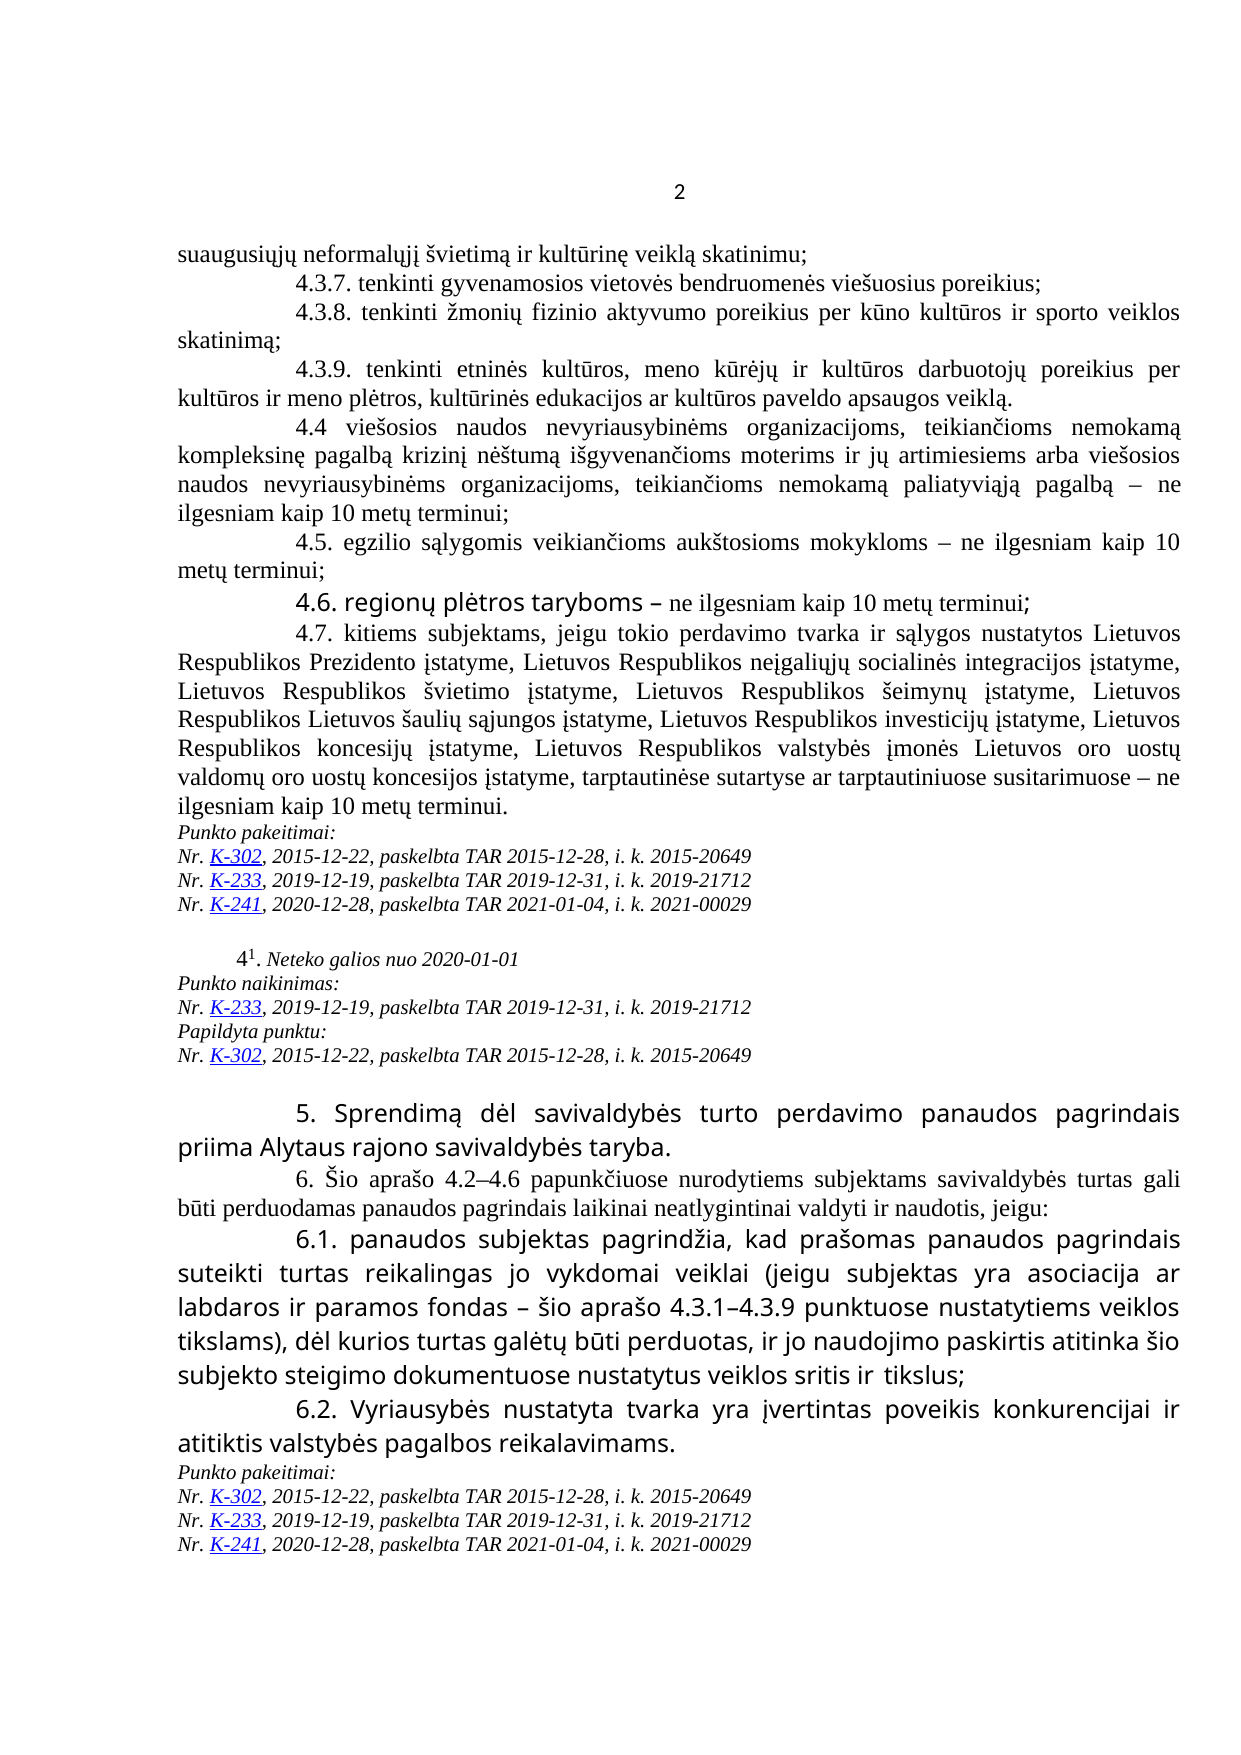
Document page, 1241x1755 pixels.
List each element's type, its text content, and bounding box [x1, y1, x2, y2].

text Punkto pakeitimai: [177, 819, 1181, 844]
text Nr. K-233, 2019-12-19, paskelbta TAR 2019-12-31, i. k. 2019-21712 [177, 1508, 1181, 1532]
text 4.3.7. tenkinti gyvenamosios vietovės bendruomenės viešuosius poreikius; [177, 268, 1181, 297]
text Nr. K-233, 2019-12-19, paskelbta TAR 2019-12-31, i. k. 2019-21712 [177, 868, 1181, 892]
text Punkto naikinimas: [177, 971, 1181, 995]
text Nr. K-241, 2020-12-28, paskelbta TAR 2021-01-04, i. k. 2021-00029 [177, 892, 1181, 916]
text Nr. K-241, 2020-12-28, paskelbta TAR 2021-01-04, i. k. 2021-00029 [177, 1532, 1181, 1556]
text 5. Sprendimą dėl savivaldybės turto perdavimo panaudos pagrindais priima Alytaus rajono savivaldybės taryba. [177, 1096, 1181, 1164]
text 4.3.9. tenkinti etninės kultūros, meno kūrėjų ir kultūros darbuotojų poreikius per kultūros ir meno plėtros, kultūrinės edukacijos ar kultūros paveldo apsaugos veiklą. [177, 354, 1181, 412]
text 4.6. regionų plėtros taryboms – ne ilgesniam kaip 10 metų terminui; [177, 584, 1181, 618]
text Nr. K-302, 2015-12-22, paskelbta TAR 2015-12-28, i. k. 2015-20649 [177, 844, 1181, 868]
text 4.3.8. tenkinti žmonių fizinio aktyvumo poreikius per kūno kultūros ir sporto veiklos skatinimą; [177, 297, 1181, 354]
text Nr. K-233, 2019-12-19, paskelbta TAR 2019-12-31, i. k. 2019-21712 [177, 995, 1181, 1019]
text 6. Šio aprašo 4.2–4.6 papunkčiuose nurodytiems subjektams savivaldybės turtas gali būti perduodamas panaudos pagrindais laikinai neatlygintinai valdyti ir naudotis, jeigu: [177, 1164, 1181, 1222]
text 6.2. Vyriausybės nustatyta tvarka yra įvertintas poveikis konkurencijai ir atitiktis valstybės pagalbos reikalavimams. [177, 1392, 1181, 1460]
text 4.5. egzilio sąlygomis veikiančioms aukštosioms mokykloms – ne ilgesniam kaip 10 metų terminui; [177, 527, 1181, 584]
text 4.7. kitiems subjektams, jeigu tokio perdavimo tvarka ir sąlygos nustatytos Lietuvos Respublikos Prezidento įstatyme, Lietuvos Respublikos neįgaliųjų socialinės integracijos įstatyme, Lietuvos Respublikos švietimo įstatyme, Lietuvos Respublikos šeimynų įstatyme, Lietuvos Respublikos Lietuvos šaulių sąjungos įstatyme, Lietuvos Respublikos investicijų įstatyme, Lietuvos Respublikos koncesijų įstatyme, Lietuvos Respublikos valstybės įmonės Lietuvos oro uostų valdomų oro uostų koncesijos įstatyme, tarptautinėse sutartyse ar tarptautiniuose susitarimuose – ne ilgesniam kaip 10 metų terminui. [177, 618, 1181, 819]
text Papildyta punktu: [177, 1019, 1181, 1043]
text 6.1. panaudos subjektas pagrindžia, kad prašomas panaudos pagrindais suteikti turtas reikalingas jo vykdomai veiklai (jeigu subjektas yra asociacija ar labdaros ir paramos fondas – šio aprašo 4.3.1–4.3.9 punktuose nustatytiems veiklos tikslams), dėl kurios turtas galėtų būti perduotas, ir jo naudojimo paskirtis atitinka šio subjekto steigimo dokumentuose nustatytus veiklos sritis ir tikslus; [177, 1222, 1181, 1392]
text Nr. K-302, 2015-12-22, paskelbta TAR 2015-12-28, i. k. 2015-20649 [177, 1484, 1181, 1508]
text Nr. K-302, 2015-12-22, paskelbta TAR 2015-12-28, i. k. 2015-20649 [177, 1043, 1181, 1067]
text 41. Neteko galios nuo 2020-01-01 [177, 944, 1181, 971]
text Punkto pakeitimai: [177, 1460, 1181, 1484]
text suaugusiųjų neformalųjį švietimą ir kultūrinę veiklą skatinimu; [177, 239, 1181, 268]
text 4.4 viešosios naudos nevyriausybinėms organizacijoms, teikiančioms nemokamą kompleksinę pagalbą krizinį nėštumą išgyvenančioms moterims ir jų artimiesiems arba viešosios naudos nevyriausybinėms organizacijoms, teikiančioms nemokamą paliatyviąją pagalbą – ne ilgesniam kaip 10 metų terminui; [177, 412, 1181, 527]
